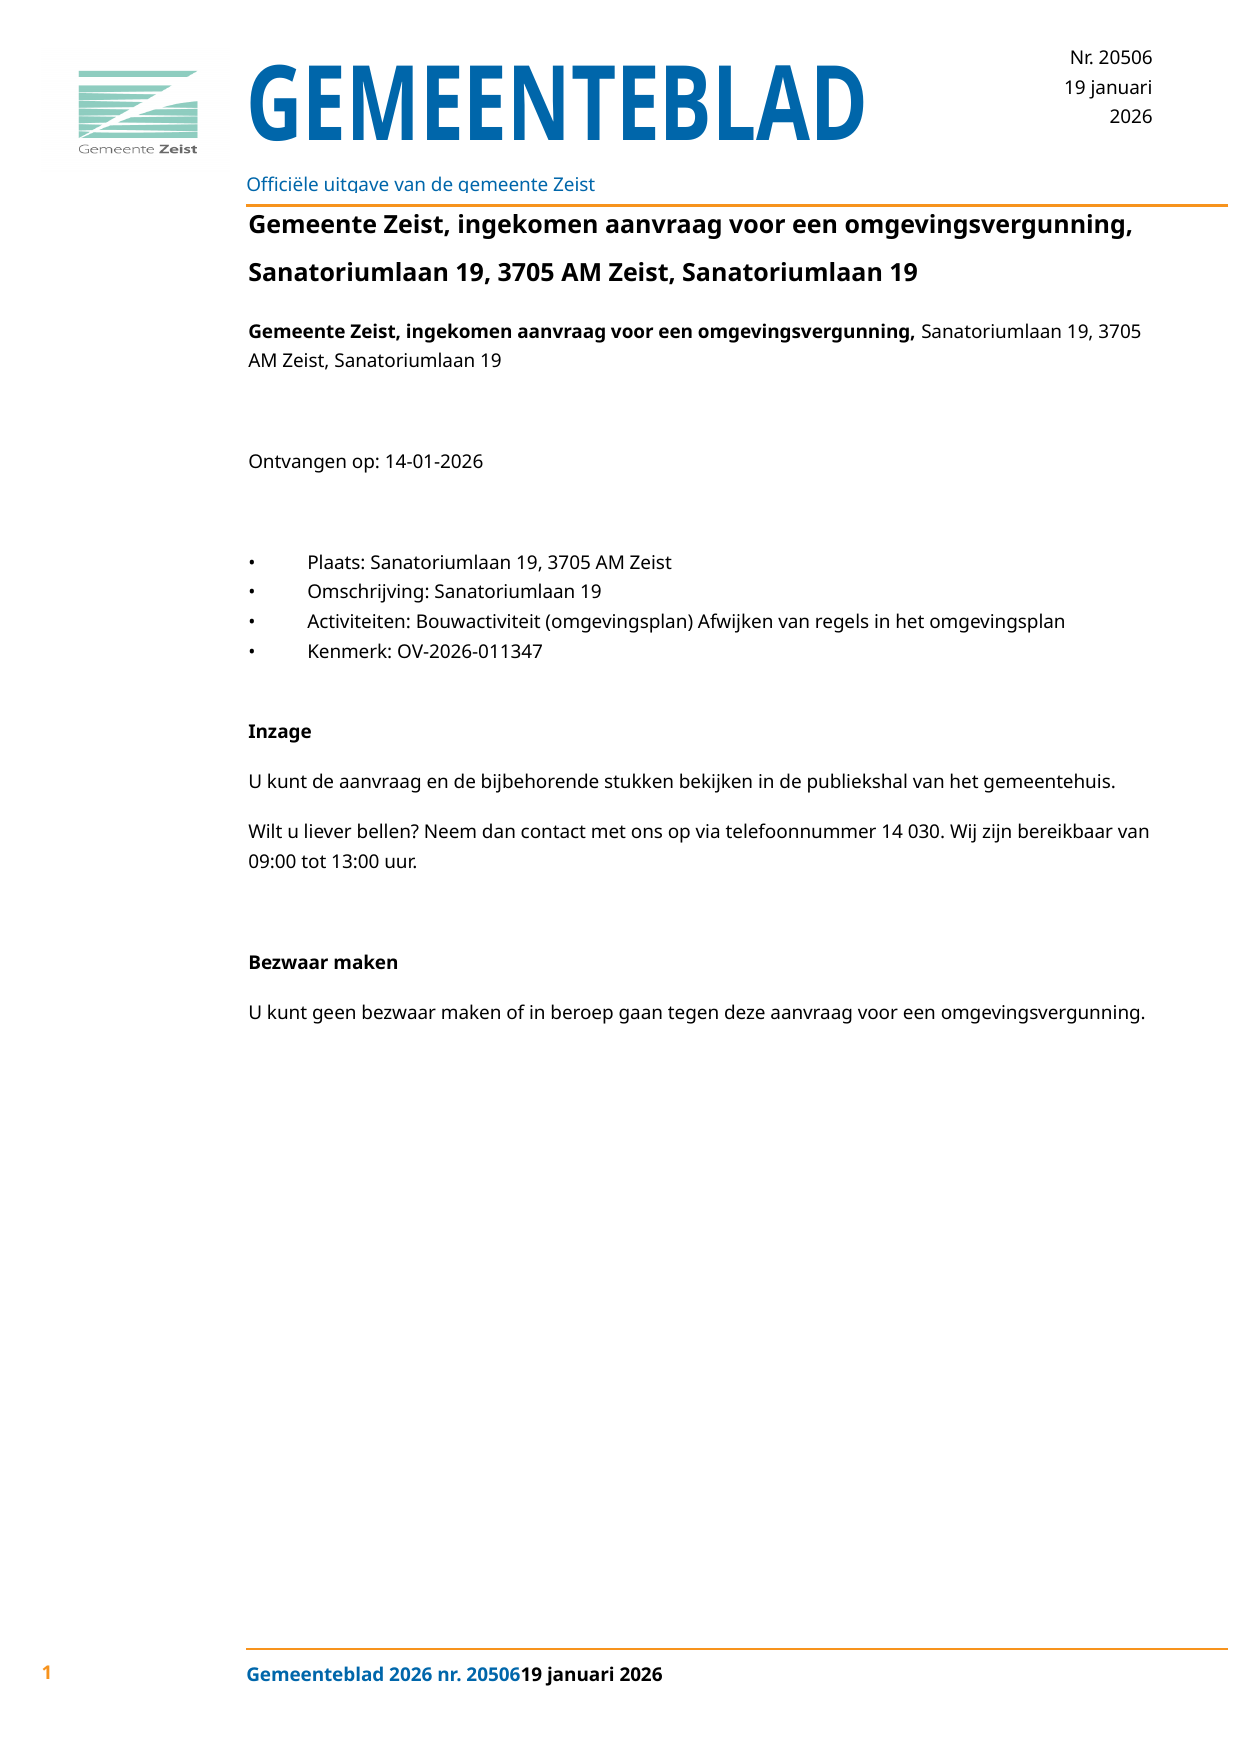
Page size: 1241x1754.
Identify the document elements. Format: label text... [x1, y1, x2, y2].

picture [41, 47, 231, 172]
list Activiteiten: Bouwactiviteit (omgevingsplan) Afwijken van regels in het omgevingsplan [248, 608, 1152, 634]
list Omschrijving: Sanatoriumlaan 19 [248, 579, 1152, 604]
text Bezwaar maken [248, 949, 1152, 975]
text Wilt u liever bellen? Neem dan contact met ons op via telefoonnummer 14 030. Wij zijn bereikbaar van 09:00 tot 13:00 uur. [248, 819, 1152, 874]
text Gemeente Zeist, ingekomen aanvraag voor een omgevingsvergunning, Sanatoriumlaan 19, 3705 AM Zeist, Sanatoriumlaan 19 [248, 318, 1152, 373]
text Gemeente Zeist, ingekomen aanvraag voor een omgevingsvergunning, Sanatoriumlaan 19, 3705 AM Zeist, Sanatoriumlaan 19 [248, 207, 1152, 288]
text U kunt geen bezwaar maken of in beroep gaan tegen deze aanvraag voor een omgevingsvergunning. [248, 999, 1152, 1025]
list Kenmerk: OV-2026-011347 [248, 638, 1152, 664]
text Inzage [248, 718, 1152, 744]
text Ontvangen op: 14-01-2026 [248, 448, 1152, 474]
list Plaats: Sanatoriumlaan 19, 3705 AM Zeist [248, 549, 1152, 575]
text U kunt de aanvraag en de bijbehorende stukken bekijken in de publiekshal van het gemeentehuis. [248, 768, 1152, 794]
